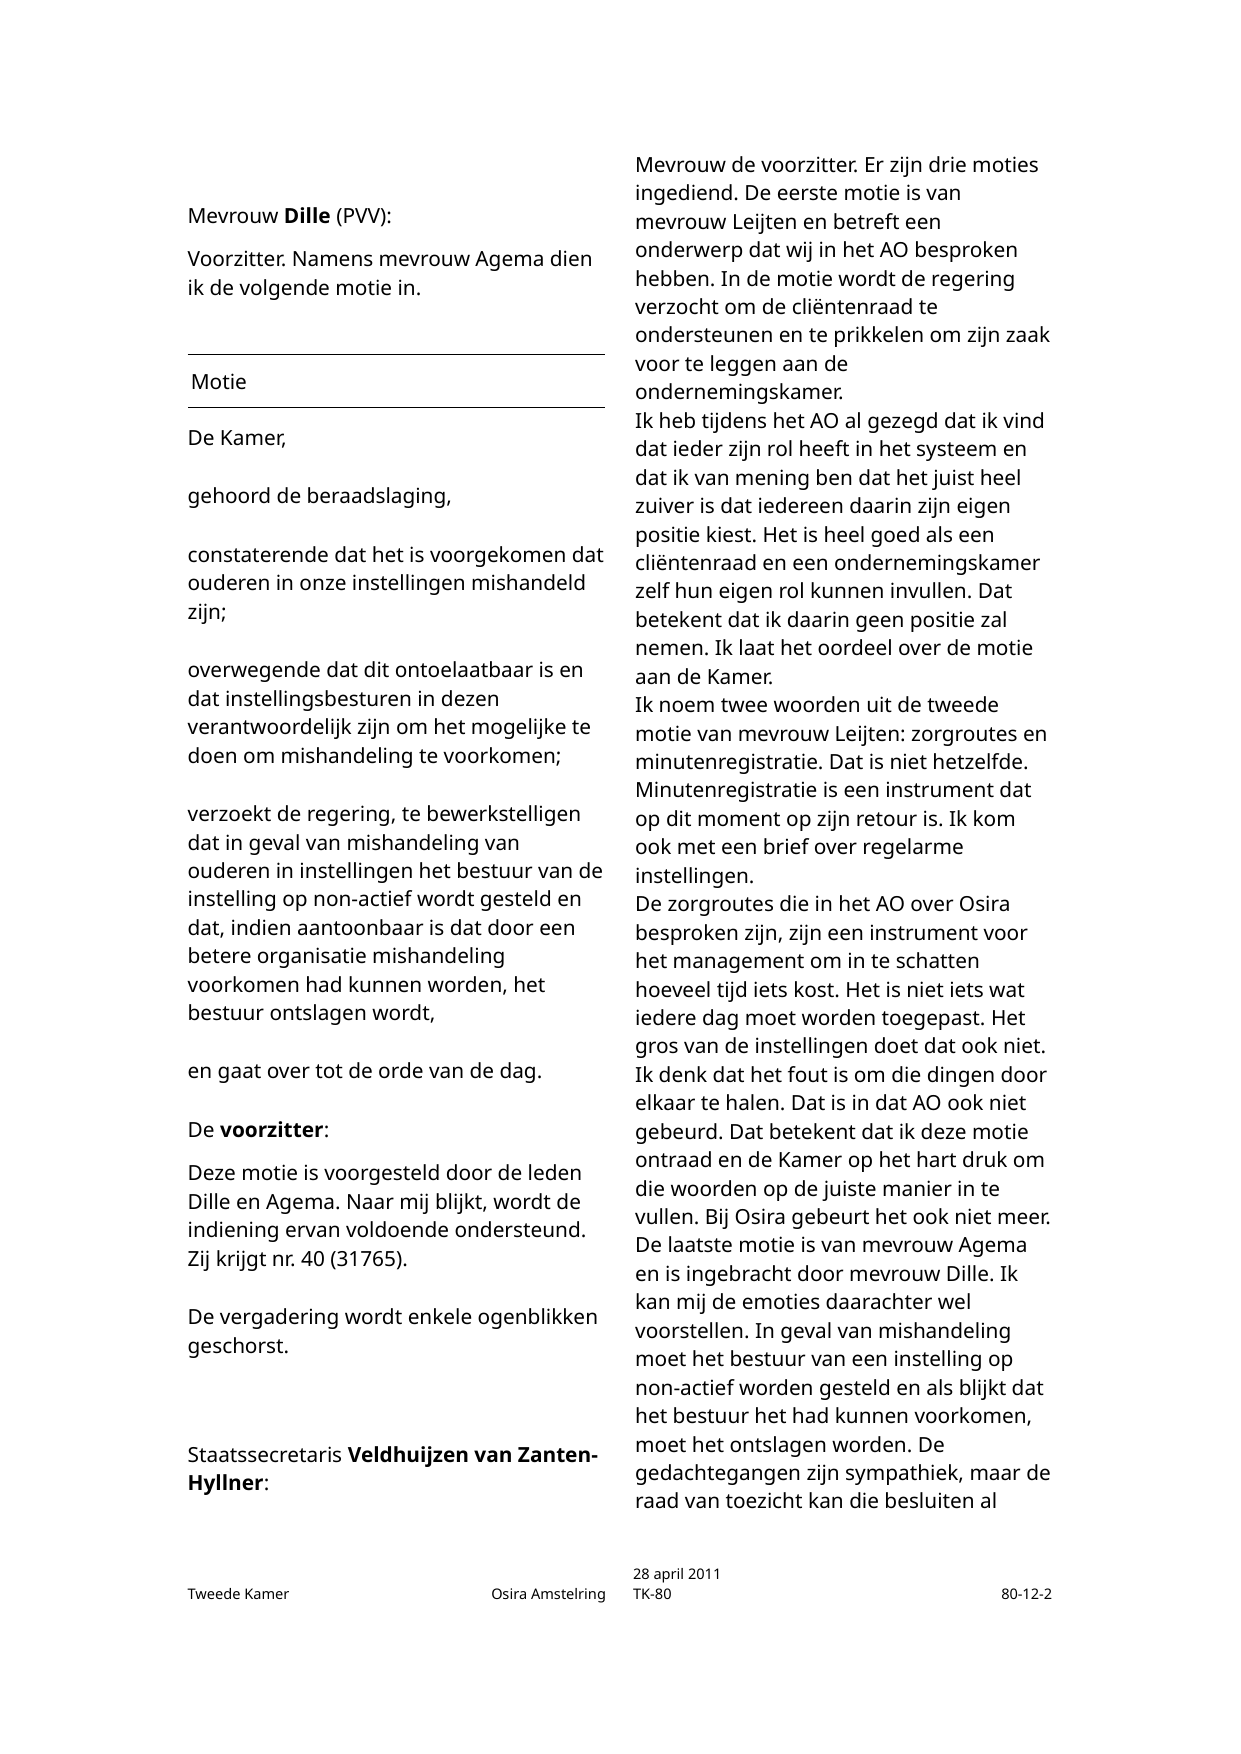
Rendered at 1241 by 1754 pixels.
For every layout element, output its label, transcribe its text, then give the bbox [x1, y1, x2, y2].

text De zorgroutes die in het AO over Osira besproken zijn, zijn een instrument voor het management om in te schatten hoeveel tijd iets kost. Het is niet iets wat iedere dag moet worden toegepast. Het gros van de instellingen doet dat ook niet. Ik denk dat het fout is om die dingen door elkaar te halen. Dat is in dat AO ook niet gebeurd. Dat betekent dat ik deze motie ontraad en de Kamer op het hart druk om die woorden op de juiste manier in te vullen. Bij Osira gebeurt het ook niet meer. [635, 889, 1053, 1231]
subtitle Motie [187, 355, 605, 408]
text Staatssecretaris Veldhuijzen van Zanten-Hyllner: [187, 1440, 605, 1497]
text  [187, 1389, 605, 1418]
text Zij krijgt nr. 40 (31765). [187, 1244, 605, 1272]
text De Kamer, [187, 423, 605, 452]
text De vergadering wordt enkele ogenblikken geschorst. [187, 1302, 605, 1359]
text verzoekt de regering, te bewerkstelligen dat in geval van mishandeling van ouderen in instellingen het bestuur van de instelling op non-actief wordt gesteld en dat, indien aantoonbaar is dat door een betere organisatie mishandeling voorkomen had kunnen worden, het bestuur ontslagen wordt, [187, 799, 605, 1027]
text De laatste motie is van mevrouw Agema en is ingebracht door mevrouw Dille. Ik kan mij de emoties daarachter wel voorstellen. In geval van mishandeling moet het bestuur van een instelling op non-actief worden gesteld en als blijkt dat het bestuur het had kunnen voorkomen, moet het ontslagen worden. De gedachtegangen zijn sympathiek, maar de raad van toezicht kan die besluiten al [635, 1231, 1053, 1515]
text gehoord de beraadslaging, [187, 482, 605, 510]
text Ik heb tijdens het AO al gezegd dat ik vind dat ieder zijn rol heeft in het systeem en dat ik van mening ben dat het juist heel zuiver is dat iedereen daarin zijn eigen positie kiest. Het is heel goed als een cliëntenraad en een ondernemingskamer zelf hun eigen rol kunnen invullen. Dat betekent dat ik daarin geen positie zal nemen. Ik laat het oordeel over de motie aan de Kamer. [635, 406, 1053, 690]
text Mevrouw Dille (PVV): [187, 201, 605, 229]
text Mevrouw de voorzitter. Er zijn drie moties ingediend. De eerste motie is van mevrouw Leijten en betreft een onderwerp dat wij in het AO besproken hebben. In de motie wordt de regering verzocht om de cliëntenraad te ondersteunen en te prikkelen om zijn zaak voor te leggen aan de ondernemingskamer. [635, 150, 1053, 406]
text Ik noem twee woorden uit de tweede motie van mevrouw Leijten: zorgroutes en minutenregistratie. Dat is niet hetzelfde. Minutenregistratie is een instrument dat op dit moment op zijn retour is. Ik kom ook met een brief over regelarme instellingen. [635, 690, 1053, 889]
text constaterende dat het is voorgekomen dat ouderen in onze instellingen mishandeld zijn; [187, 540, 605, 625]
text Voorzitter. Namens mevrouw Agema dien ik de volgende motie in. [187, 244, 605, 301]
text Deze motie is voorgesteld door de leden Dille en Agema. Naar mij blijkt, wordt de indiening ervan voldoende ondersteund. [187, 1158, 605, 1244]
text overwegende dat dit ontoelaatbaar is en dat instellingsbesturen in dezen verantwoordelijk zijn om het mogelijke te doen om mishandeling te voorkomen; [187, 655, 605, 769]
text De voorzitter: [187, 1115, 605, 1143]
text  [187, 150, 605, 178]
text en gaat over tot de orde van de dag. [187, 1057, 605, 1085]
